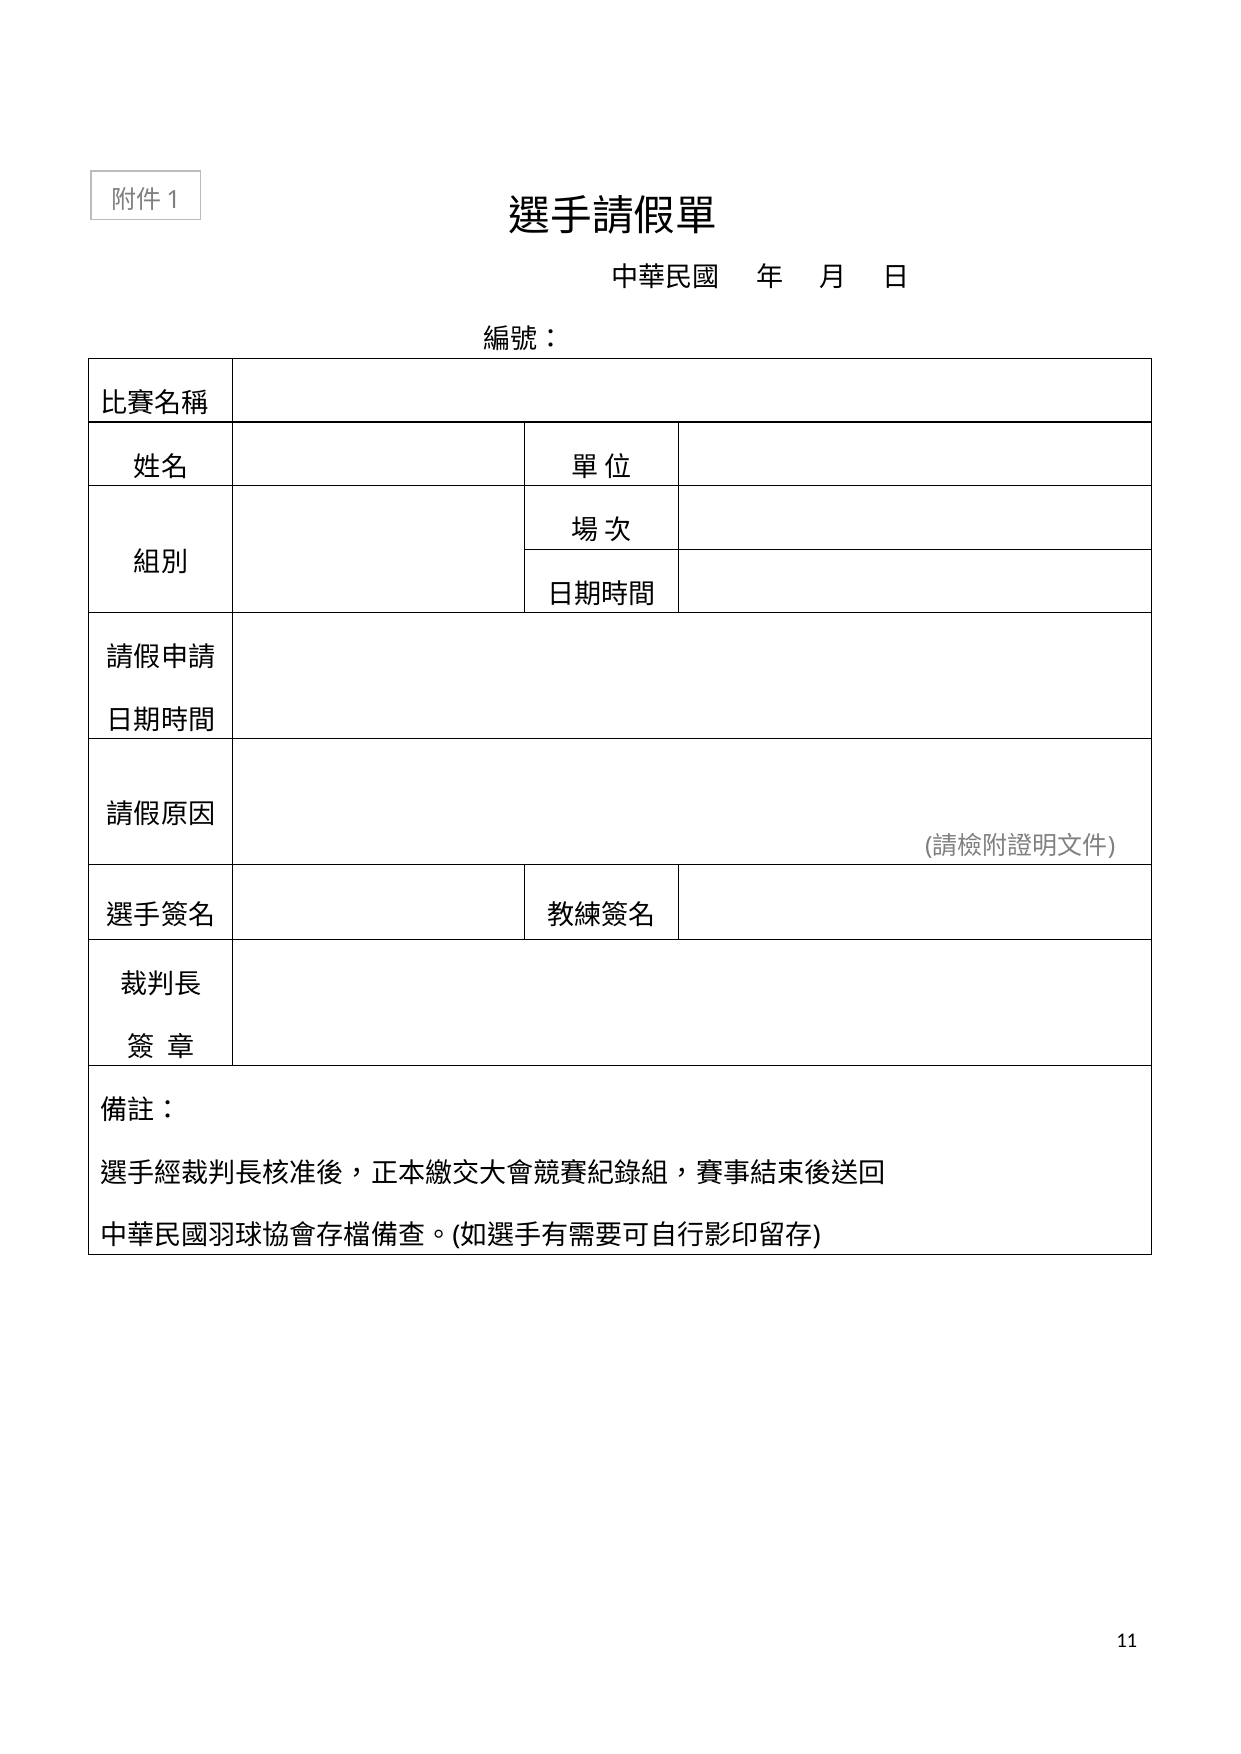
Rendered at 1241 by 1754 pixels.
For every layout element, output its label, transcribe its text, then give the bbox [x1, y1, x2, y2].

table_cell 日期時間 [525, 550, 678, 612]
text 選手請假單 [89, 170, 1137, 233]
table_cell 選手簽名 [89, 865, 232, 939]
table_cell [679, 550, 1151, 612]
table_cell 單 位 [525, 423, 678, 485]
text 編號： [89, 295, 1108, 358]
table_cell [233, 865, 524, 939]
text 附件1 [107, 179, 184, 211]
table_header [233, 359, 1151, 421]
table_cell 請假原因 [89, 739, 232, 864]
table_cell 備註： 選手經裁判長核准後，正本繳交大會競賽紀錄組，賽事結束後送回 中華民國羽球協會存檔備查。(如選手有需要可自行影印留存) [89, 1066, 1151, 1254]
table_cell 組別 [89, 486, 232, 612]
table_cell 教練簽名 [525, 865, 678, 939]
table_cell 場 次 [525, 486, 678, 548]
table_cell 姓名 [89, 423, 232, 485]
table_cell 請假申請 日期時間 [89, 613, 232, 738]
table_cell [233, 486, 524, 612]
text 中華民國 年 月 日 [89, 233, 1137, 295]
table_cell [233, 423, 524, 485]
table_cell [233, 613, 1151, 738]
table_cell [233, 940, 1151, 1065]
table_header 比賽名稱 [89, 359, 232, 421]
table_cell [679, 865, 1151, 939]
table_cell [679, 423, 1151, 485]
table_cell [679, 486, 1151, 548]
table_cell (請檢附證明文件) [233, 739, 1151, 864]
table_cell 裁判長 簽 章 [89, 940, 232, 1065]
